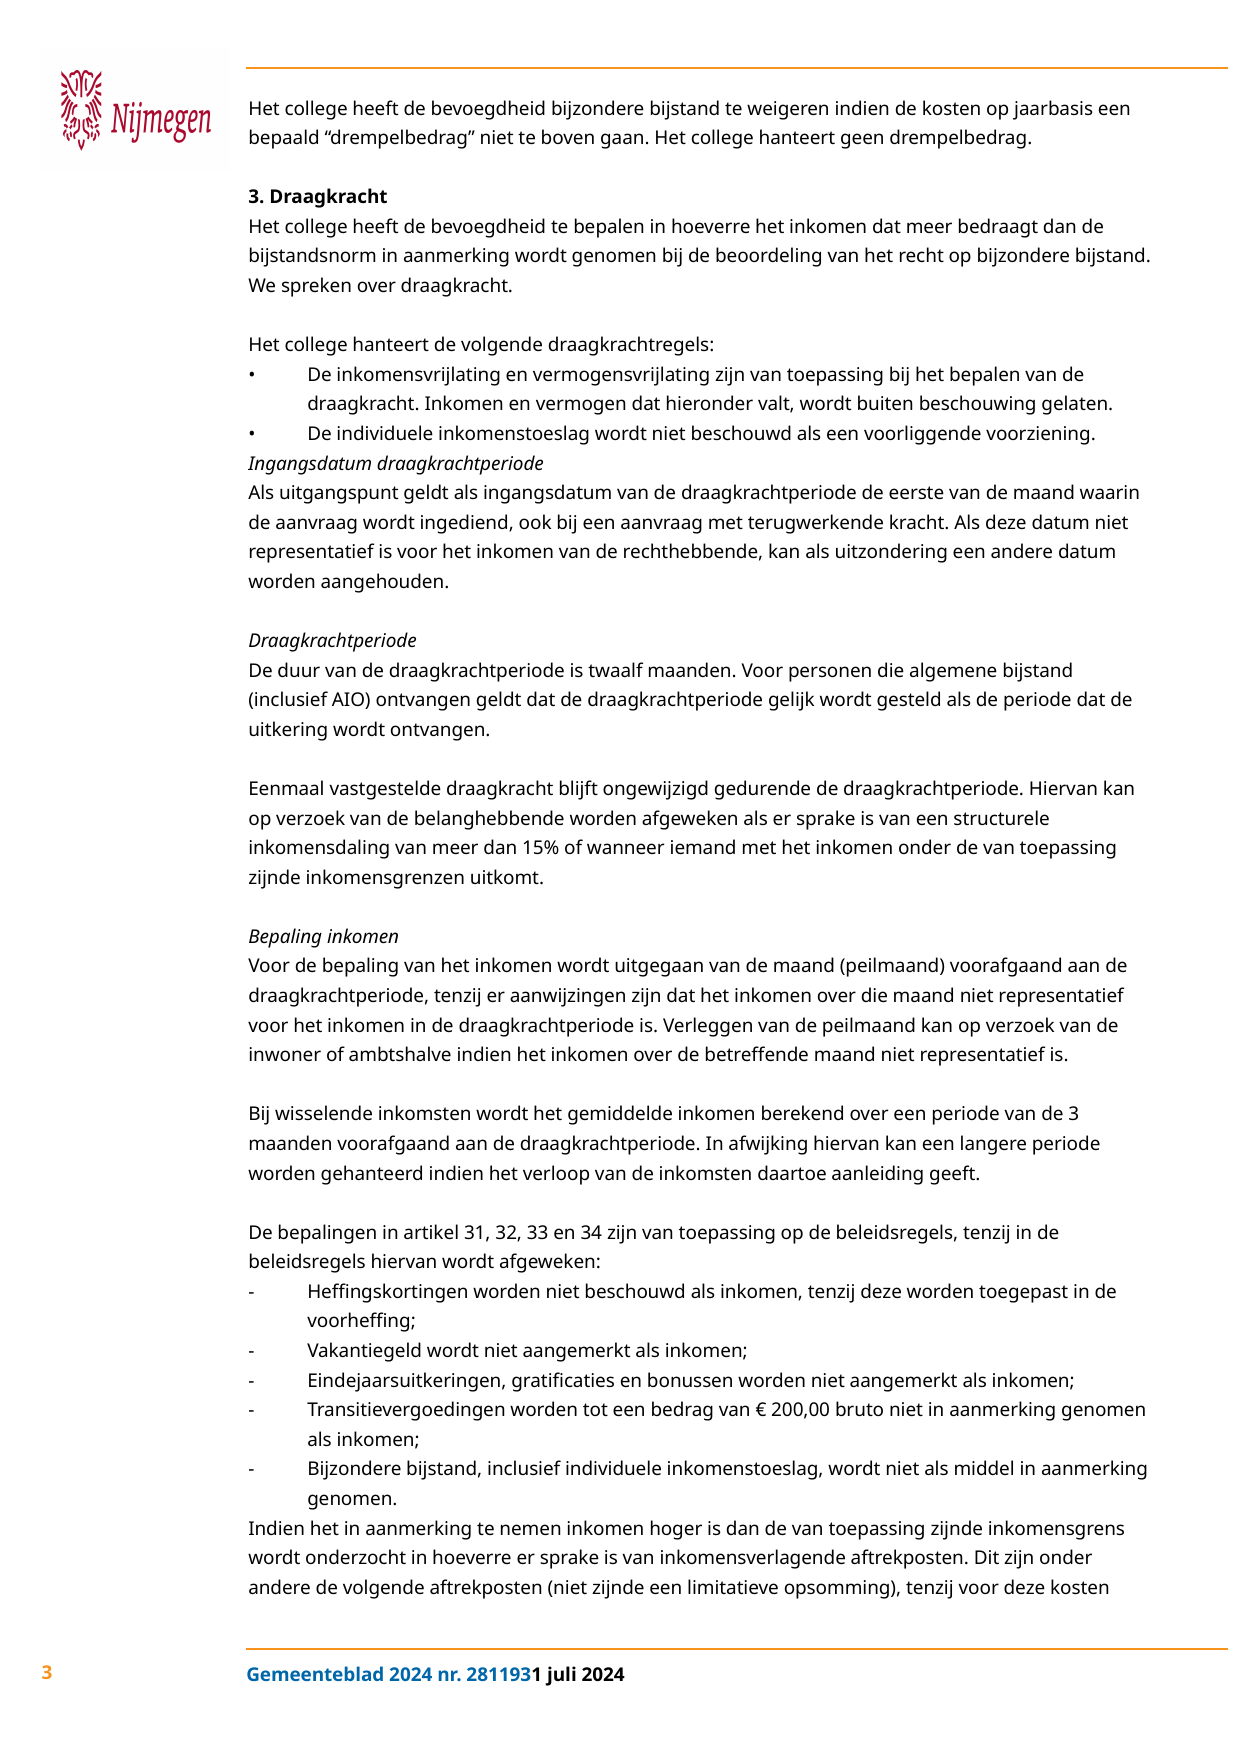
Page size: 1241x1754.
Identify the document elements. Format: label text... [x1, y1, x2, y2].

text Ingangsdatum draagkrachtperiode [248, 450, 1152, 476]
list Heffingskortingen worden niet beschouwd als inkomen, tenzij deze worden toegepast in de voorheffing; [248, 1278, 1152, 1333]
list De inkomensvrijlating en vermogensvrijlating zijn van toepassing bij het bepalen van de draagkracht. Inkomen en vermogen dat hieronder valt, wordt buiten beschouwing gelaten. [248, 361, 1152, 416]
text Het college heeft de bevoegdheid te bepalen in hoeverre het inkomen dat meer bedraagt dan de bijstandsnorm in aanmerking wordt genomen bij de beoordeling van het recht op bijzondere bijstand. We spreken over draagkracht. [248, 213, 1152, 298]
text Het college heeft de bevoegdheid bijzondere bijstand te weigeren indien de kosten op jaarbasis een bepaald “drempelbedrag” niet te boven gaan. Het college hanteert geen drempelbedrag. [248, 95, 1152, 150]
list Bijzondere bijstand, inclusief individuele inkomenstoeslag, wordt niet als middel in aanmerking genomen. [248, 1456, 1152, 1511]
text Draagkrachtperiode [248, 627, 1152, 653]
text Als uitgangspunt geldt als ingangsdatum van de draagkrachtperiode de eerste van de maand waarin de aanvraag wordt ingediend, ook bij een aanvraag met terugwerkende kracht. Als deze datum niet representatief is voor het inkomen van de rechthebbende, kan als uitzondering een andere datum worden aangehouden. [248, 479, 1152, 594]
text Bepaling inkomen [248, 923, 1152, 949]
text Eenmaal vastgestelde draagkracht blijft ongewijzigd gedurende de draagkrachtperiode. Hiervan kan op verzoek van de belanghebbende worden afgeweken als er sprake is van een structurele inkomensdaling van meer dan 15% of wanneer iemand met het inkomen onder de van toepassing zijnde inkomensgrenzen uitkomt. [248, 775, 1152, 890]
picture [41, 47, 231, 172]
text De bepalingen in artikel 31, 32, 33 en 34 zijn van toepassing op de beleidsregels, tenzij in de beleidsregels hiervan wordt afgeweken: [248, 1219, 1152, 1274]
text De duur van de draagkrachtperiode is twaalf maanden. Voor personen die algemene bijstand (inclusief AIO) ontvangen geldt dat de draagkrachtperiode gelijk wordt gesteld als de periode dat de uitkering wordt ontvangen. [248, 657, 1152, 742]
list De individuele inkomenstoeslag wordt niet beschouwd als een voorliggende voorziening. [248, 420, 1152, 446]
list Transitievergoedingen worden tot een bedrag van € 200,00 bruto niet in aanmerking genomen als inkomen; [248, 1396, 1152, 1452]
list Eindejaarsuitkeringen, gratificaties en bonussen worden niet aangemerkt als inkomen; [248, 1367, 1152, 1393]
text Indien het in aanmerking te nemen inkomen hoger is dan de van toepassing zijnde inkomensgrens wordt onderzocht in hoeverre er sprake is van inkomensverlagende aftrekposten. Dit zijn onder andere de volgende aftrekposten (niet zijnde een limitatieve opsomming), tenzij voor deze kosten [248, 1515, 1152, 1600]
text Bij wisselende inkomsten wordt het gemiddelde inkomen berekend over een periode van de 3 maanden voorafgaand aan de draagkrachtperiode. In afwijking hiervan kan een langere periode worden gehanteerd indien het verloop van de inkomsten daartoe aanleiding geeft. [248, 1101, 1152, 1186]
text Voor de bepaling van het inkomen wordt uitgegaan van de maand (peilmaand) voorafgaand aan de draagkrachtperiode, tenzij er aanwijzingen zijn dat het inkomen over die maand niet representatief voor het inkomen in de draagkrachtperiode is. Verleggen van de peilmaand kan op verzoek van de inwoner of ambtshalve indien het inkomen over de betreffende maand niet representatief is. [248, 953, 1152, 1067]
text Het college hanteert de volgende draagkrachtregels: [248, 331, 1152, 357]
list Vakantiegeld wordt niet aangemerkt als inkomen; [248, 1337, 1152, 1363]
text 3. Draagkracht [248, 183, 1152, 209]
